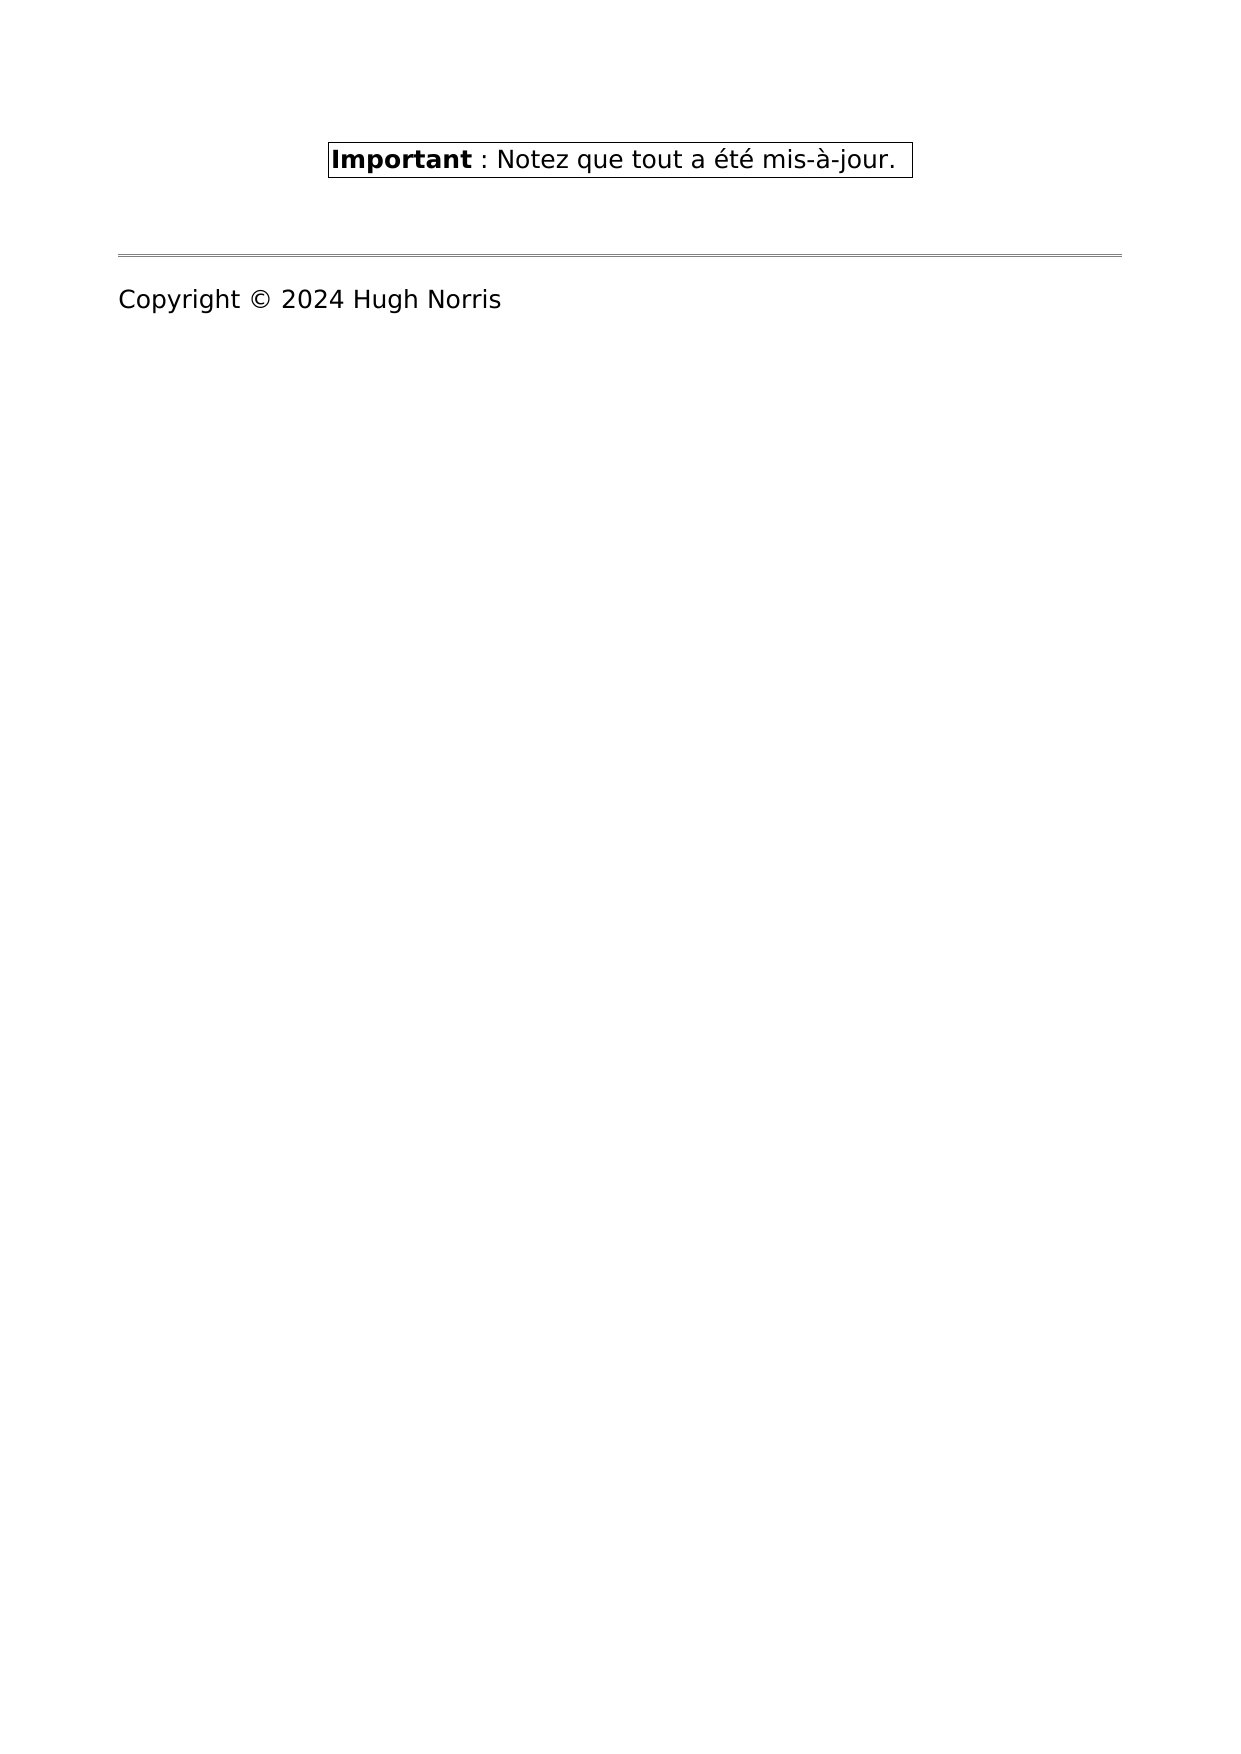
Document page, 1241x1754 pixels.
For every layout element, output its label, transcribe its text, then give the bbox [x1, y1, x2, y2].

table_header Important : Notez que tout a été mis-à-jour. [329, 143, 912, 177]
text Copyright © 2024 Hugh Norris [118, 286, 1122, 315]
